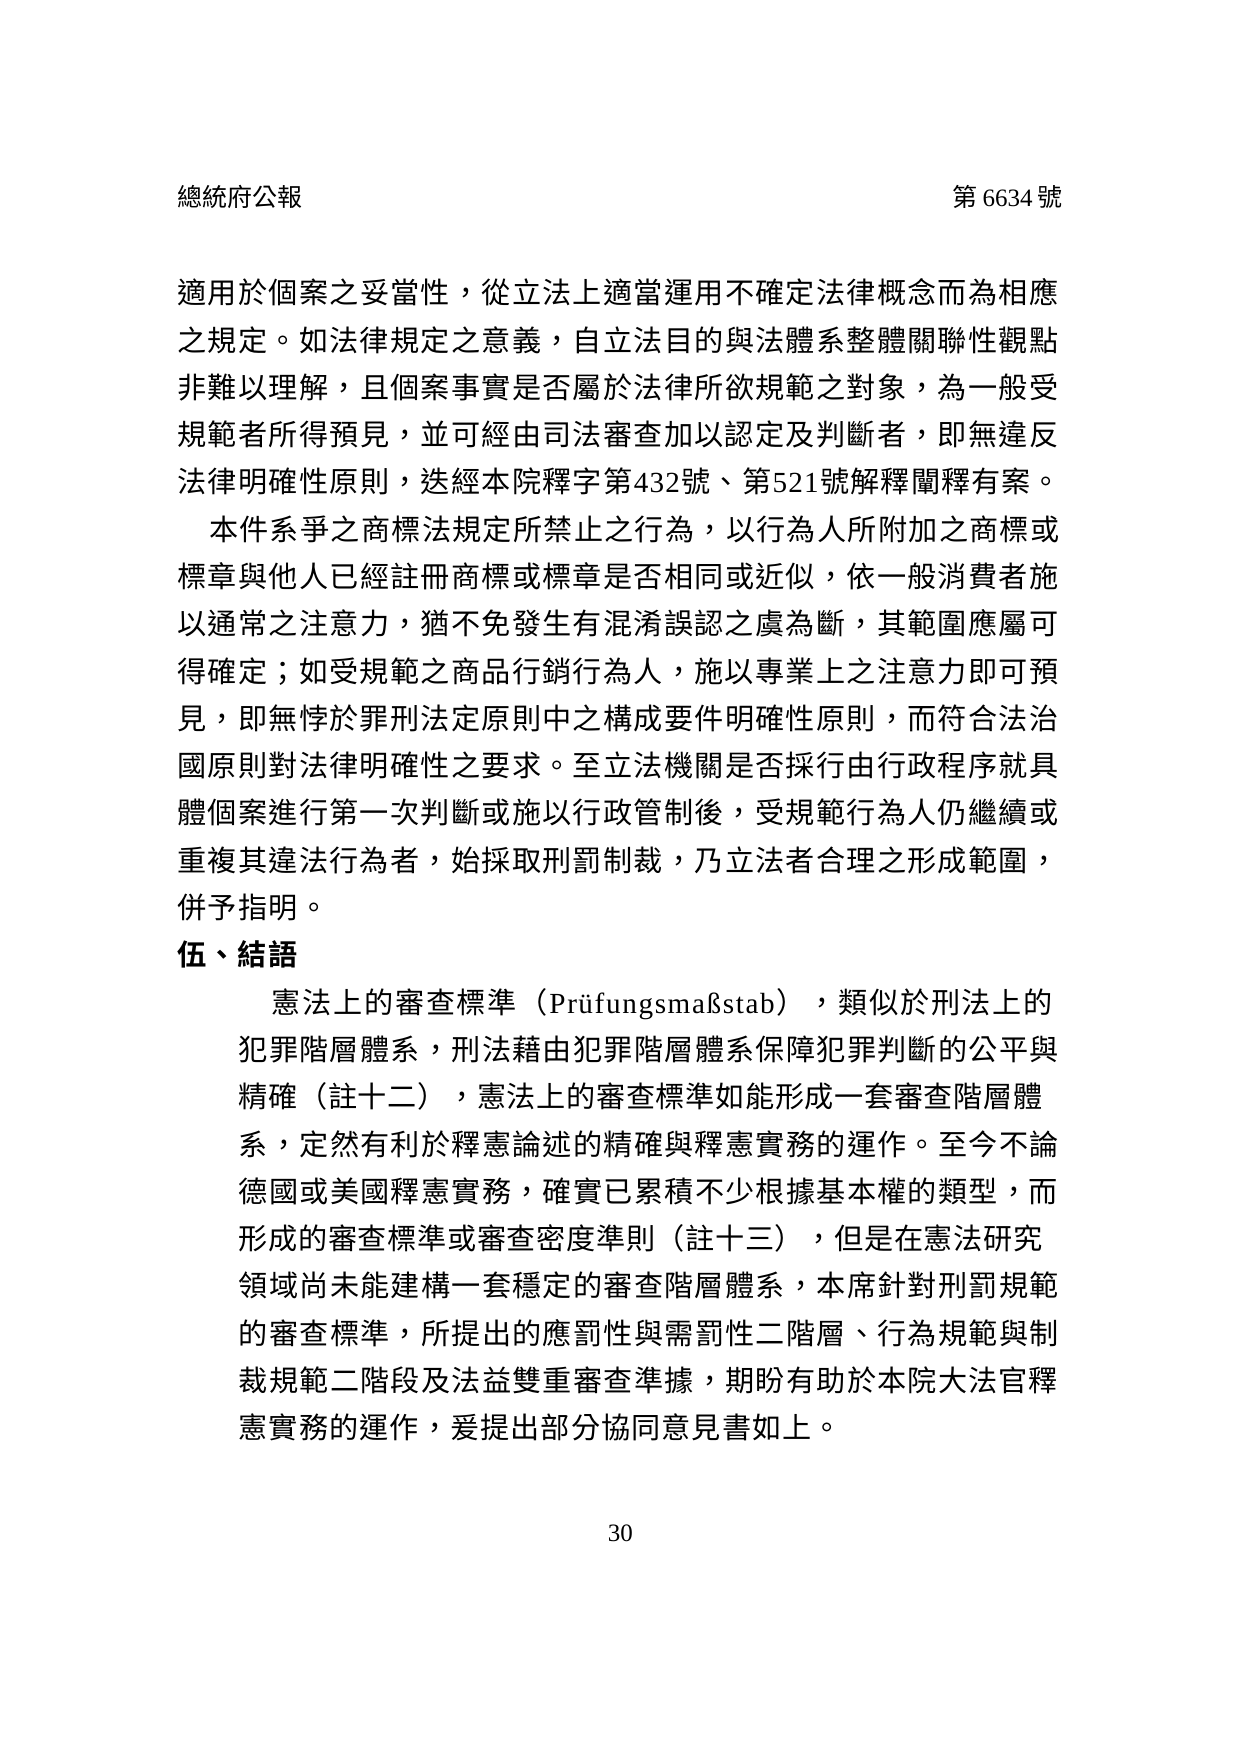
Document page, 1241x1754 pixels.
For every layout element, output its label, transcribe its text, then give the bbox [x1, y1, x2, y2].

text 憲法上的審查標準（Prüfungsmaßstab），類似於刑法上的犯罪階層體系，刑法藉由犯罪階層體系保障犯罪判斷的公平與精確（註十二），憲法上的審查標準如能形成一套審查階層體系，定然有利於釋憲論述的精確與釋憲實務的運作。至今不論德國或美國釋憲實務，確實已累積不少根據基本權的類型，而形成的審查標準或審查密度準則（註十三），但是在憲法研究領域尚未能建構一套穩定的審查階層體系，本席針對刑罰規範的審查標準，所提出的應罰性與需罰性二階層、行為規範與制裁規範二階段及法益雙重審查準據，期盼有助於本院大法官釋憲實務的運作，爰提出部分協同意見書如上。 [238, 975, 1063, 1448]
text 伍、結語 [177, 928, 1063, 975]
text 本件系爭之商標法規定所禁止之行為，以行為人所附加之商標或標章與他人已經註冊商標或標章是否相同或近似，依一般消費者施以通常之注意力，猶不免發生有混淆誤認之虞為斷，其範圍應屬可得確定；如受規範之商品行銷行為人，施以專業上之注意力即可預見，即無悖於罪刑法定原則中之構成要件明確性原則，而符合法治國原則對法律明確性之要求。至立法機關是否採行由行政程序就具體個案進行第一次判斷或施以行政管制後，受規範行為人仍繼續或重複其違法行為者，始採取刑罰制裁，乃立法者合理之形成範圍，併予指明。 [177, 502, 1063, 928]
text 適用於個案之妥當性，從立法上適當運用不確定法律概念而為相應之規定。如法律規定之意義，自立法目的與法體系整體關聯性觀點非難以理解，且個案事實是否屬於法律所欲規範之對象，為一般受規範者所得預見，並可經由司法審查加以認定及判斷者，即無違反法律明確性原則，迭經本院釋字第432號、第521號解釋闡釋有案。 [177, 266, 1063, 502]
